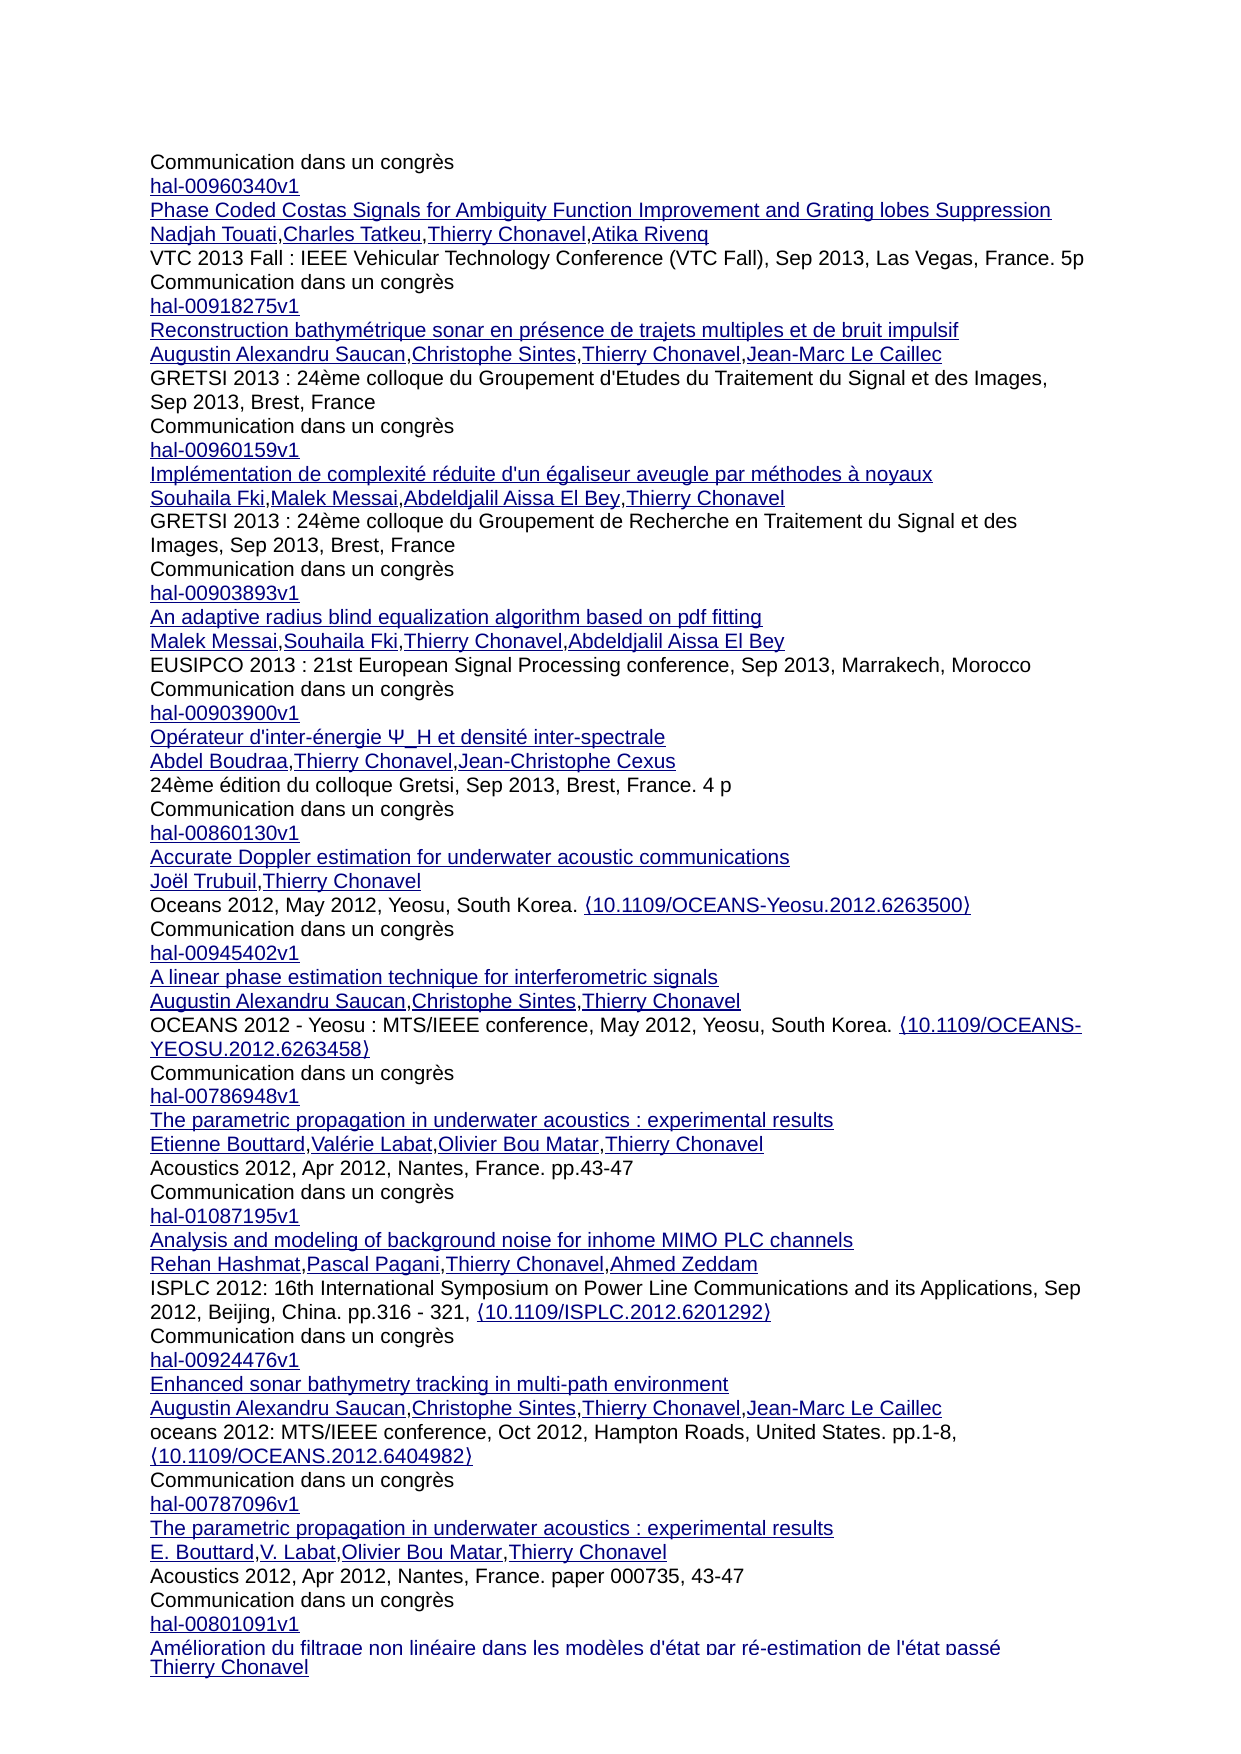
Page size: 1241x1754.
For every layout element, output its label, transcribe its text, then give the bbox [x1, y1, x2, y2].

table_cell The parametric propagation in underwater acoustics : experimental results Etienne Bouttard,Valérie Labat,Olivier Bou Matar,Thierry Chonavel Acoustics 2012, Apr 2012, Nantes, France. pp.43-47 Communication dans un congrès hal-01087195v1 [150, 1108, 1090, 1228]
table_cell Reconstruction bathymétrique sonar en présence de trajets multiples et de bruit impulsif Augustin Alexandru Saucan,Christophe Sintes,Thierry Chonavel,Jean-Marc Le Caillec GRETSI 2013 : 24ème colloque du Groupement d'Etudes du Traitement du Signal et des Images, Sep 2013, Brest, France Communication dans un congrès hal-00960159v1 [150, 318, 1090, 461]
table_cell Communication dans un congrès hal-00960340v1 [150, 150, 1090, 198]
table_cell Analysis and modeling of background noise for inhome MIMO PLC channels Rehan Hashmat,Pascal Pagani,Thierry Chonavel,Ahmed Zeddam ISPLC 2012: 16th International Symposium on Power Line Communications and its Applications, Sep 2012, Beijing, China. pp.316 - 321, ⟨10.1109/ISPLC.2012.6201292⟩ Communication dans un congrès hal-00924476v1 [150, 1228, 1090, 1372]
table_cell Amélioration du filtrage non linéaire dans les modèles d'état par ré-estimation de l'état passé Thierry Chonavel [150, 1635, 1090, 1679]
table_cell Phase Coded Costas Signals for Ambiguity Function Improvement and Grating lobes Suppression Nadjah Touati,Charles Tatkeu,Thierry Chonavel,Atika Rivenq VTC 2013 Fall : IEEE Vehicular Technology Conference (VTC Fall), Sep 2013, Las Vegas, France. 5p Communication dans un congrès hal-00918275v1 [150, 198, 1090, 318]
table_cell An adaptive radius blind equalization algorithm based on pdf fitting Malek Messai,Souhaila Fki,Thierry Chonavel,Abdeldjalil Aissa El Bey EUSIPCO 2013 : 21st European Signal Processing conference, Sep 2013, Marrakech, Morocco Communication dans un congrès hal-00903900v1 [150, 605, 1090, 725]
table_cell Implémentation de complexité réduite d'un égaliseur aveugle par méthodes à noyaux Souhaila Fki,Malek Messai,Abdeldjalil Aissa El Bey,Thierry Chonavel GRETSI 2013 : 24ème colloque du Groupement de Recherche en Traitement du Signal et des Images, Sep 2013, Brest, France Communication dans un congrès hal-00903893v1 [150, 461, 1090, 605]
table_cell Enhanced sonar bathymetry tracking in multi-path environment Augustin Alexandru Saucan,Christophe Sintes,Thierry Chonavel,Jean-Marc Le Caillec oceans 2012: MTS/IEEE conference, Oct 2012, Hampton Roads, United States. pp.1-8, ⟨10.1109/OCEANS.2012.6404982⟩ Communication dans un congrès hal-00787096v1 [150, 1372, 1090, 1516]
table_cell Accurate Doppler estimation for underwater acoustic communications Joël Trubuil,Thierry Chonavel Oceans 2012, May 2012, Yeosu, South Korea. ⟨10.1109/OCEANS-Yeosu.2012.6263500⟩ Communication dans un congrès hal-00945402v1 [150, 845, 1090, 964]
table_cell A linear phase estimation technique for interferometric signals Augustin Alexandru Saucan,Christophe Sintes,Thierry Chonavel OCEANS 2012 - Yeosu : MTS/IEEE conference, May 2012, Yeosu, South Korea. ⟨10.1109/OCEANS-YEOSU.2012.6263458⟩ Communication dans un congrès hal-00786948v1 [150, 965, 1090, 1108]
table_cell Opérateur d'inter-énergie Ψ_H et densité inter-spectrale Abdel Boudraa,Thierry Chonavel,Jean-Christophe Cexus 24ème édition du colloque Gretsi, Sep 2013, Brest, France. 4 p Communication dans un congrès hal-00860130v1 [150, 725, 1090, 845]
table_cell The parametric propagation in underwater acoustics : experimental results E. Bouttard,V. Labat,Olivier Bou Matar,Thierry Chonavel Acoustics 2012, Apr 2012, Nantes, France. paper 000735, 43-47 Communication dans un congrès hal-00801091v1 [150, 1516, 1090, 1635]
